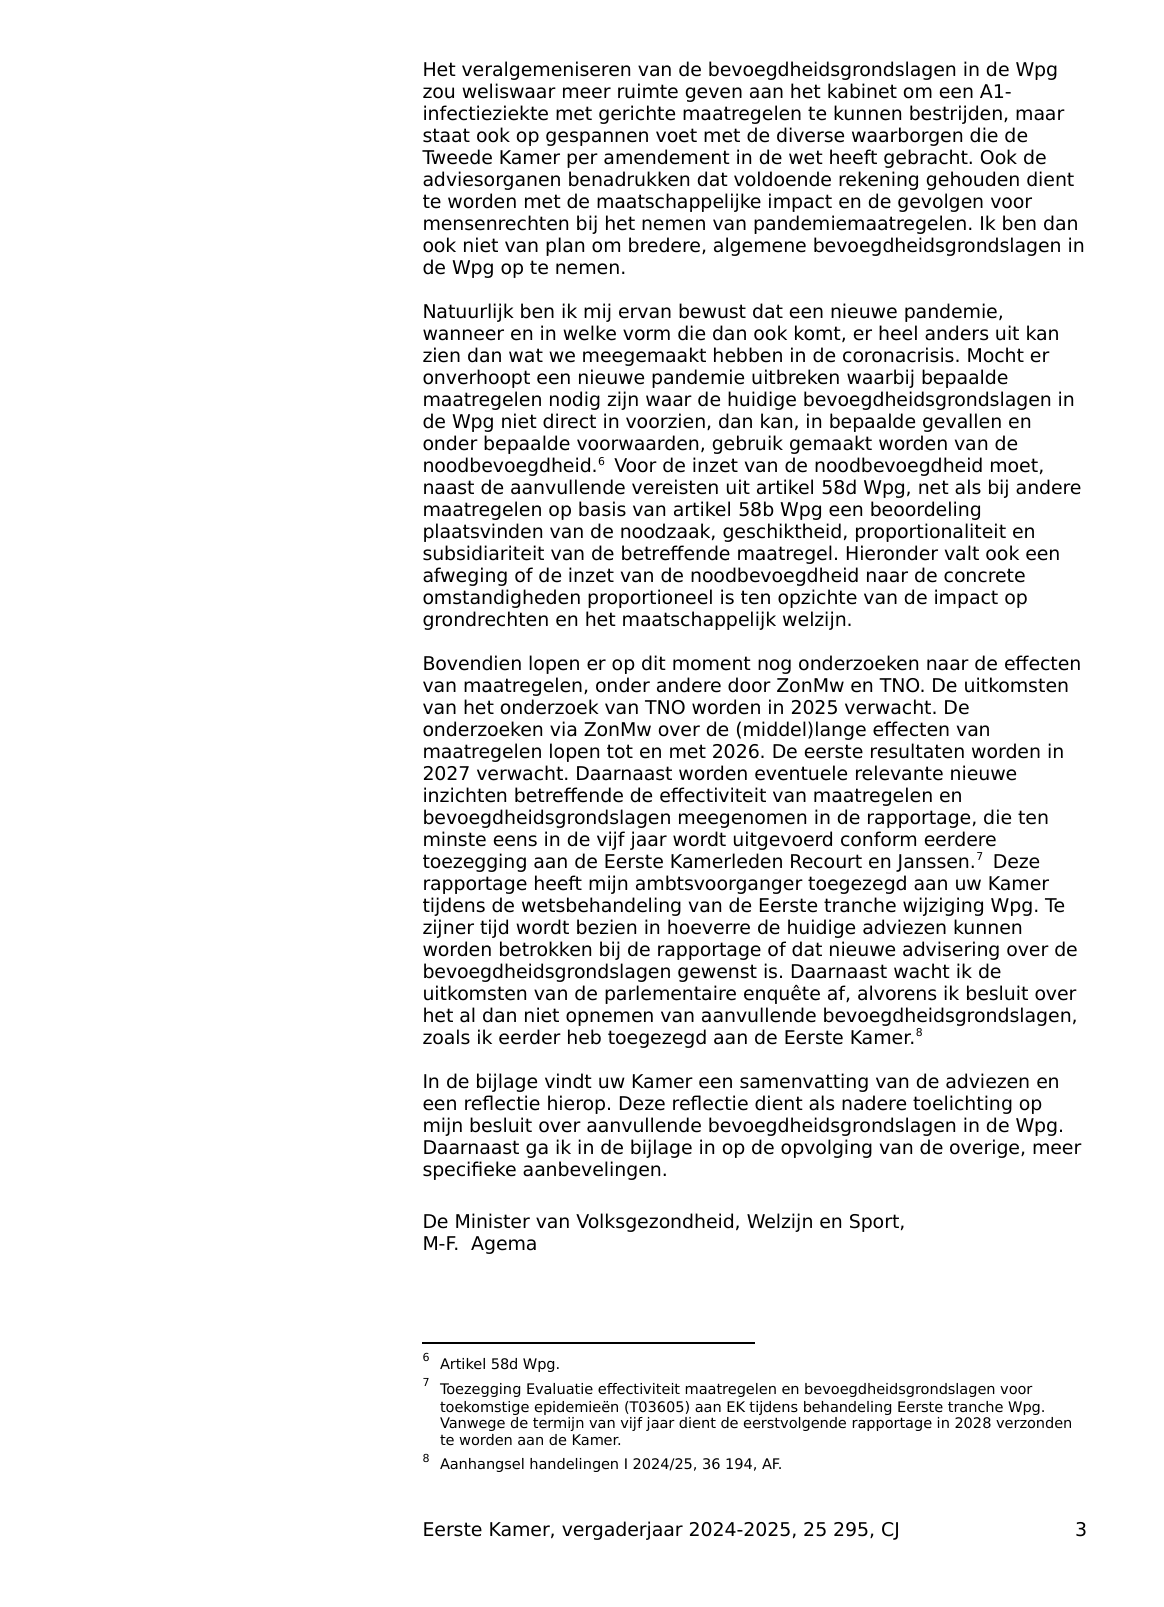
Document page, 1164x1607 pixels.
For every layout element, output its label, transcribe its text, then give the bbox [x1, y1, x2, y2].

text Aanhangsel handelingen I 2024/25, 36 194, AF. [422, 1452, 1087, 1474]
text Artikel 58d Wpg. [422, 1352, 1087, 1374]
text In de bijlage vindt uw Kamer een samenvatting van de adviezen en een reflectie hierop. Deze reflectie dient als nadere toelichting op mijn besluit over aanvullende bevoegdheidsgrondslagen in de Wpg. Daarnaast ga ik in de bijlage in op de opvolging van de overige, meer specifieke aanbevelingen. [422, 1071, 1087, 1181]
text Het veralgemeniseren van de bevoegdheidsgrondslagen in de Wpg zou weliswaar meer ruimte geven aan het kabinet om een A1-infectieziekte met gerichte maatregelen te kunnen bestrijden, maar staat ook op gespannen voet met de diverse waarborgen die de Tweede Kamer per amendement in de wet heeft gebracht. Ook de adviesorganen benadrukken dat voldoende rekening gehouden dient te worden met de maatschappelijke impact en de gevolgen voor mensenrechten bij het nemen van pandemiemaatregelen. Ik ben dan ook niet van plan om bredere, algemene bevoegdheidsgrondslagen in de Wpg op te nemen. [422, 59, 1087, 279]
text Natuurlijk ben ik mij ervan bewust dat een nieuwe pandemie, wanneer en in welke vorm die dan ook komt, er heel anders uit kan zien dan wat we meegemaakt hebben in de coronacrisis. Mocht er onverhoopt een nieuwe pandemie uitbreken waarbij bepaalde maatregelen nodig zijn waar de huidige bevoegdheidsgrondslagen in de Wpg niet direct in voorzien, dan kan, in bepaalde gevallen en onder bepaalde voorwaarden, gebruik gemaakt worden van de noodbevoegdheid. Voor de inzet van de noodbevoegdheid moet, naast de aanvullende vereisten uit artikel 58d Wpg, net als bij andere maatregelen op basis van artikel 58b Wpg een beoordeling plaatsvinden van de noodzaak, geschiktheid, proportionaliteit en subsidiariteit van de betreffende maatregel. Hieronder valt ook een afweging of de inzet van de noodbevoegdheid naar de concrete omstandigheden proportioneel is ten opzichte van de impact op grondrechten en het maatschappelijk welzijn. [422, 301, 1087, 631]
text Bovendien lopen er op dit moment nog onderzoeken naar de effecten van maatregelen, onder andere door ZonMw en TNO. De uitkomsten van het onderzoek van TNO worden in 2025 verwacht. De onderzoeken via ZonMw over de (middel)lange effecten van maatregelen lopen tot en met 2026. De eerste resultaten worden in 2027 verwacht. Daarnaast worden eventuele relevante nieuwe inzichten betreffende de effectiviteit van maatregelen en bevoegdheidsgrondslagen meegenomen in de rapportage, die ten minste eens in de vijf jaar wordt uitgevoerd conform eerdere toezegging aan de Eerste Kamerleden Recourt en Janssen. Deze rapportage heeft mijn ambtsvoorganger toegezegd aan uw Kamer tijdens de wetsbehandeling van de Eerste tranche wijziging Wpg. Te zijner tijd wordt bezien in hoeverre de huidige adviezen kunnen worden betrokken bij de rapportage of dat nieuwe advisering over de bevoegdheidsgrondslagen gewenst is. Daarnaast wacht ik de uitkomsten van de parlementaire enquête af, alvorens ik besluit over het al dan niet opnemen van aanvullende bevoegdheidsgrondslagen, zoals ik eerder heb toegezegd aan de Eerste Kamer. [422, 653, 1087, 1048]
text De Minister van Volksgezondheid, Welzijn en Sport, M-F. Agema [422, 1211, 1087, 1254]
text Toezegging Evaluatie effectiviteit maatregelen en bevoegdheidsgrondslagen voor toekomstige epidemieën (T03605) aan EK tijdens behandeling Eerste tranche Wpg. Vanwege de termijn van vijf jaar dient de eerstvolgende rapportage in 2028 verzonden te worden aan de Kamer. [422, 1377, 1087, 1449]
